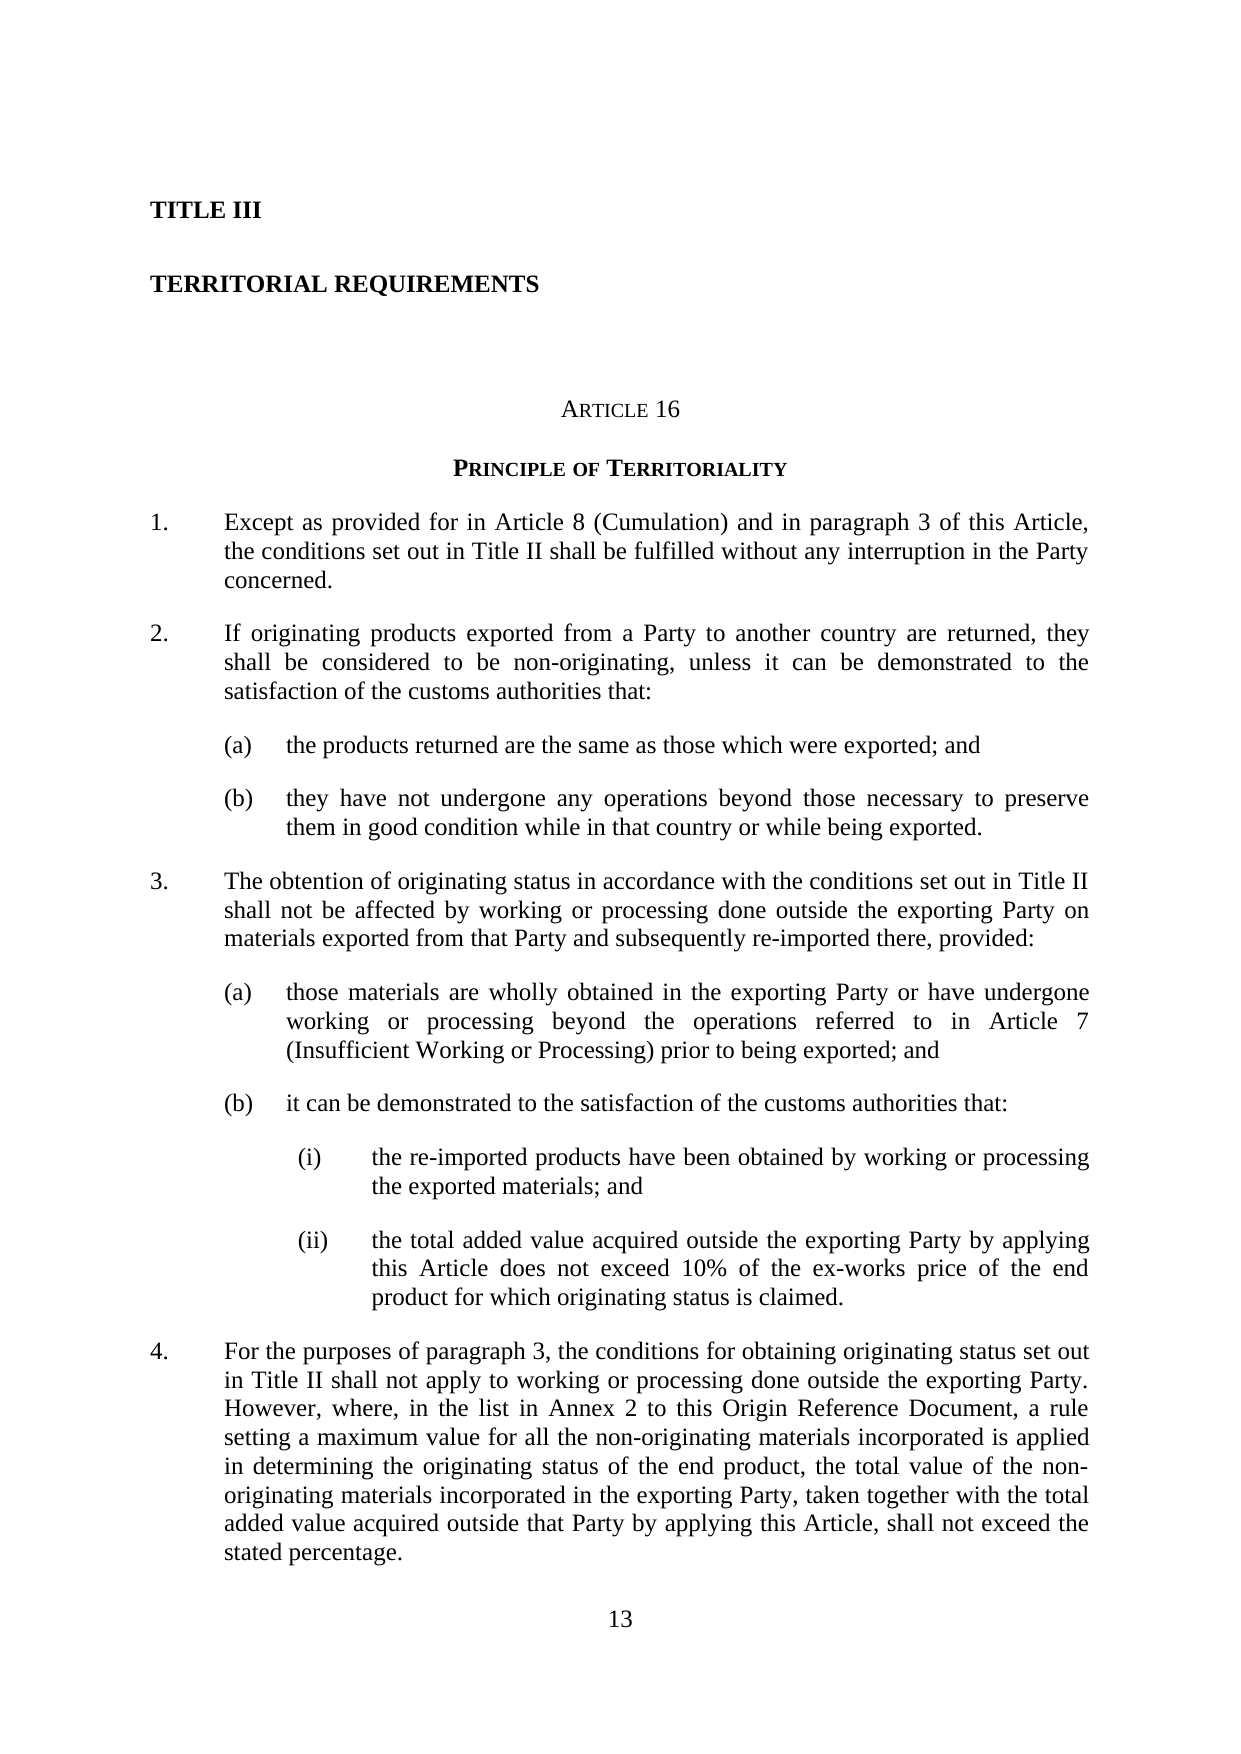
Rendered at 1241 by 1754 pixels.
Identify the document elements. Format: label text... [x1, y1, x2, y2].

subtitle Article 16 [150, 394, 1090, 422]
text 4. For the purposes of paragraph 3, the conditions for obtaining originating status set out in Title II shall not apply to working or processing done outside the exporting Party. However, where, in the list in Annex 2 to this Origin Reference Document, a rule setting a maximum value for all the non-originating materials incorporated is applied in determining the originating status of the end product, the total value of the non-originating materials incorporated in the exporting Party, taken together with the total added value acquired outside that Party by applying this Article, shall not exceed the stated percentage. [150, 1336, 1090, 1566]
text 3. The obtention of originating status in accordance with the conditions set out in Title II shall not be affected by working or processing done outside the exporting Party on materials exported from that Party and subsequently re-imported there, provided: [150, 866, 1090, 952]
text (ii) the total added value acquired outside the exporting Party by applying this Article does not exceed 10% of the ex-works price of the end product for which originating status is claimed. [298, 1225, 1090, 1311]
text (a) the products returned are the same as those which were exported; and [224, 730, 1090, 758]
title TITLE III [150, 195, 1090, 224]
text (b) they have not undergone any operations beyond those necessary to preserve them in good condition while in that country or while being exported. [224, 783, 1090, 841]
text 2. If originating products exported from a Party to another country are returned, they shall be considered to be non-originating, unless it can be demonstrated to the satisfaction of the customs authorities that: [150, 618, 1090, 705]
text (a) those materials are wholly obtained in the exporting Party or have undergone working or processing beyond the operations referred to in Article 7 (Insufficient Working or Processing) prior to being exported; and [224, 977, 1090, 1063]
title TERRITORIAL REQUIREMENTS [150, 269, 1090, 298]
text 1. Except as provided for in Article 8 (Cumulation) and in paragraph 3 of this Article, the conditions set out in Title II shall be fulfilled without any interruption in the Party concerned. [150, 507, 1090, 593]
title Principle of Territoriality [150, 453, 1090, 482]
text (i) the re-imported products have been obtained by working or processing the exported materials; and [298, 1142, 1090, 1200]
text (b) it can be demonstrated to the satisfaction of the customs authorities that: [224, 1088, 1090, 1117]
